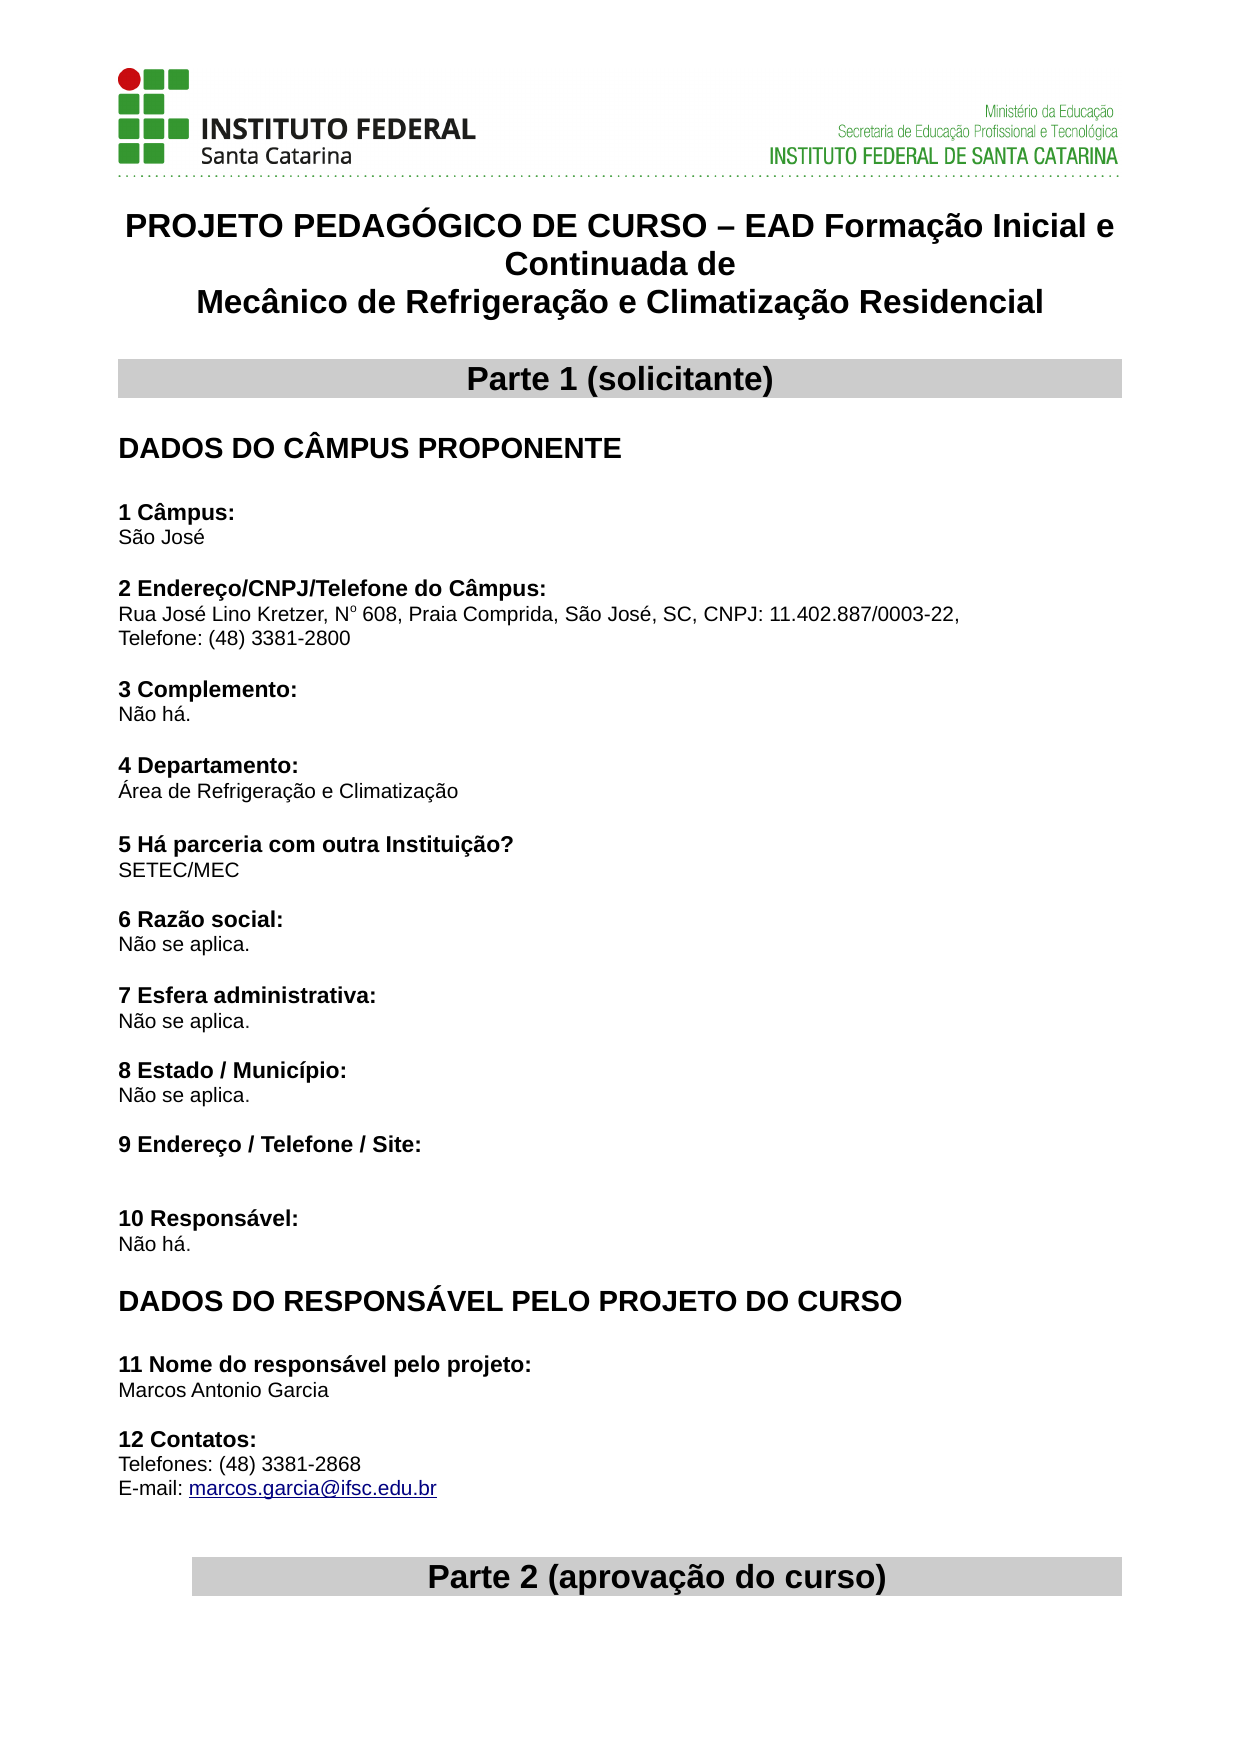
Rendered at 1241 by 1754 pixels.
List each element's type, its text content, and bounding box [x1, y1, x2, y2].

subtitle 3 Complemento: [118, 676, 1122, 702]
subtitle Mecânico de Refrigeração e Climatização Residencial [118, 283, 1122, 321]
subtitle 12 Contatos: [118, 1426, 1122, 1452]
subtitle 11 Nome do responsável pelo projeto: [118, 1351, 1122, 1378]
text Não há. [118, 702, 1122, 726]
subtitle 8 Estado / Município: [118, 1057, 1122, 1083]
text Telefones: (48) 3381-2868 [118, 1452, 1122, 1476]
subtitle Parte 1 (solicitante) [118, 359, 1122, 398]
subtitle PROJETO PEDAGÓGICO DE CURSO – EAD Formação Inicial e Continuada de [118, 206, 1122, 283]
text Não há. [118, 1232, 1122, 1256]
text Não se aplica. [118, 932, 1122, 956]
subtitle 9 Endereço / Telefone / Site: [118, 1131, 1122, 1157]
subtitle Área de Refrigeração e Climatização [118, 779, 1122, 803]
subtitle 10 Responsável: [118, 1205, 1122, 1232]
text Marcos Antonio Garcia [118, 1378, 1122, 1402]
text Não se aplica. [118, 1009, 1122, 1033]
subtitle 1 Câmpus: [118, 498, 1122, 525]
subtitle 4 Departamento: [118, 752, 1122, 779]
subtitle DADOS DO CÂMPUS PROPONENTE [118, 431, 1122, 465]
text E-mail: marcos.garcia@ifsc.edu.br [118, 1476, 1122, 1500]
subtitle 5 Há parceria com outra Instituição? [118, 831, 1122, 858]
subtitle 6 Razão social: [118, 906, 1122, 932]
text SETEC/MEC [118, 858, 1122, 882]
subtitle 7 Esfera administrativa: [118, 982, 1122, 1009]
text Não se aplica. [118, 1083, 1122, 1107]
subtitle Rua José Lino Kretzer, No 608, Praia Comprida, São José, SC, CNPJ: 11.402.887/0003-22, [118, 601, 1122, 625]
subtitle 2 Endereço/CNPJ/Telefone do Câmpus: [118, 575, 1122, 601]
picture [118, 68, 1123, 177]
text Parte 2 (aprovação do curso) [192, 1557, 1122, 1596]
subtitle Telefone: (48) 3381-2800 [118, 625, 1122, 649]
subtitle DADOS DO RESPONSÁVEL PELO PROJETO DO CURSO [118, 1284, 1122, 1318]
subtitle São José [118, 525, 1122, 549]
